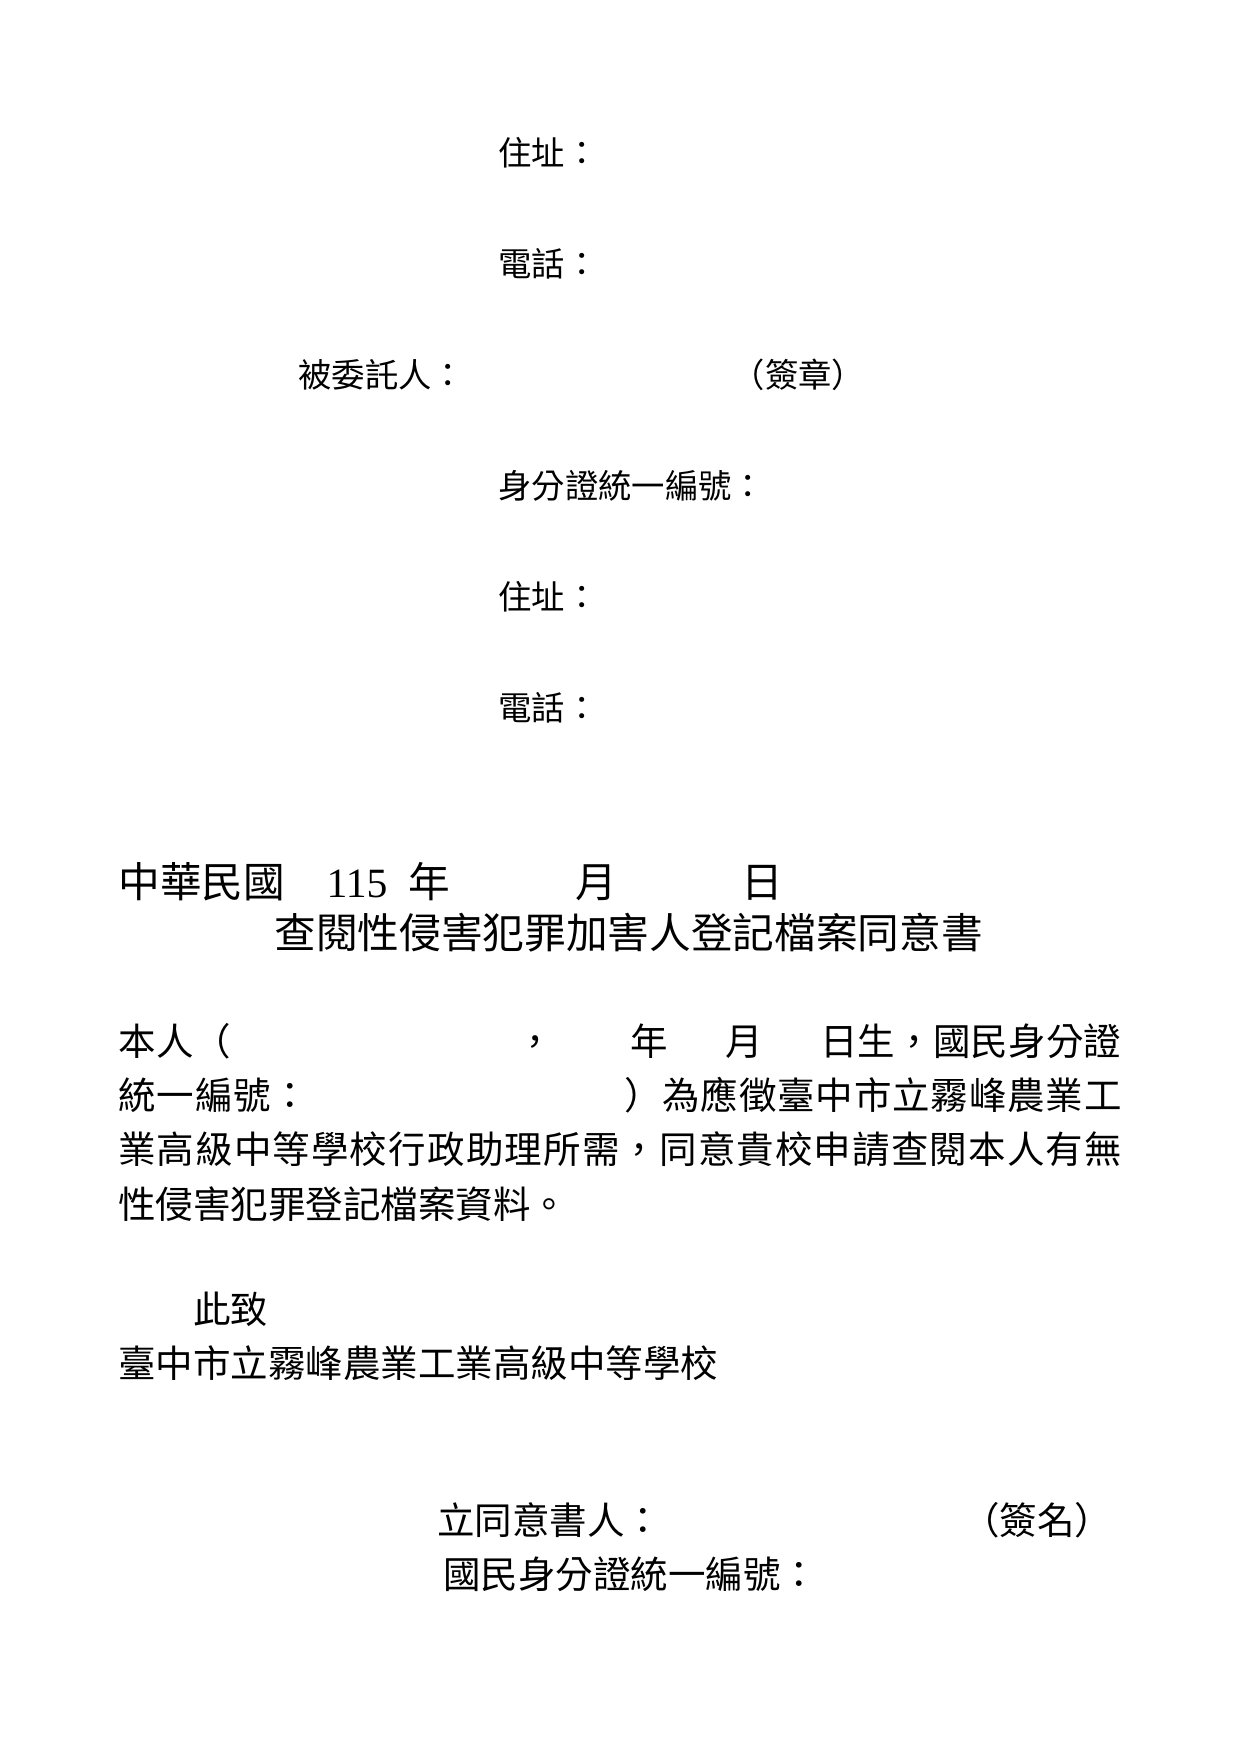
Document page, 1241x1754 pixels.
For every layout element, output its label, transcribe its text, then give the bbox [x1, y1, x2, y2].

text 被委託人： （簽章） [118, 349, 1122, 397]
text 本人（ ， 年 月 日生，國民身分證統一編號： ）為應徵臺中市立霧峰農業工業高級中等學校行政助理所需，同意貴校申請查閱本人有無性侵害犯罪登記檔案資料。 [118, 1012, 1122, 1229]
text 電話： [118, 238, 1122, 286]
text 此致 [118, 1280, 1122, 1334]
text 身分證統一編號： [118, 460, 1122, 508]
text 電話： [118, 682, 1122, 730]
text 立同意書人： （簽名） [118, 1491, 1122, 1545]
text 臺中市立霧峰農業工業高級中等學校 [118, 1334, 1122, 1388]
text 國民身分證統一編號： [118, 1545, 1122, 1599]
text 住址： [118, 571, 1122, 619]
text 中華民國 115 年 月 日 [118, 838, 1122, 901]
text 查閱性侵害犯罪加害人登記檔案同意書 [118, 901, 1138, 961]
text 住址： [118, 127, 1122, 175]
